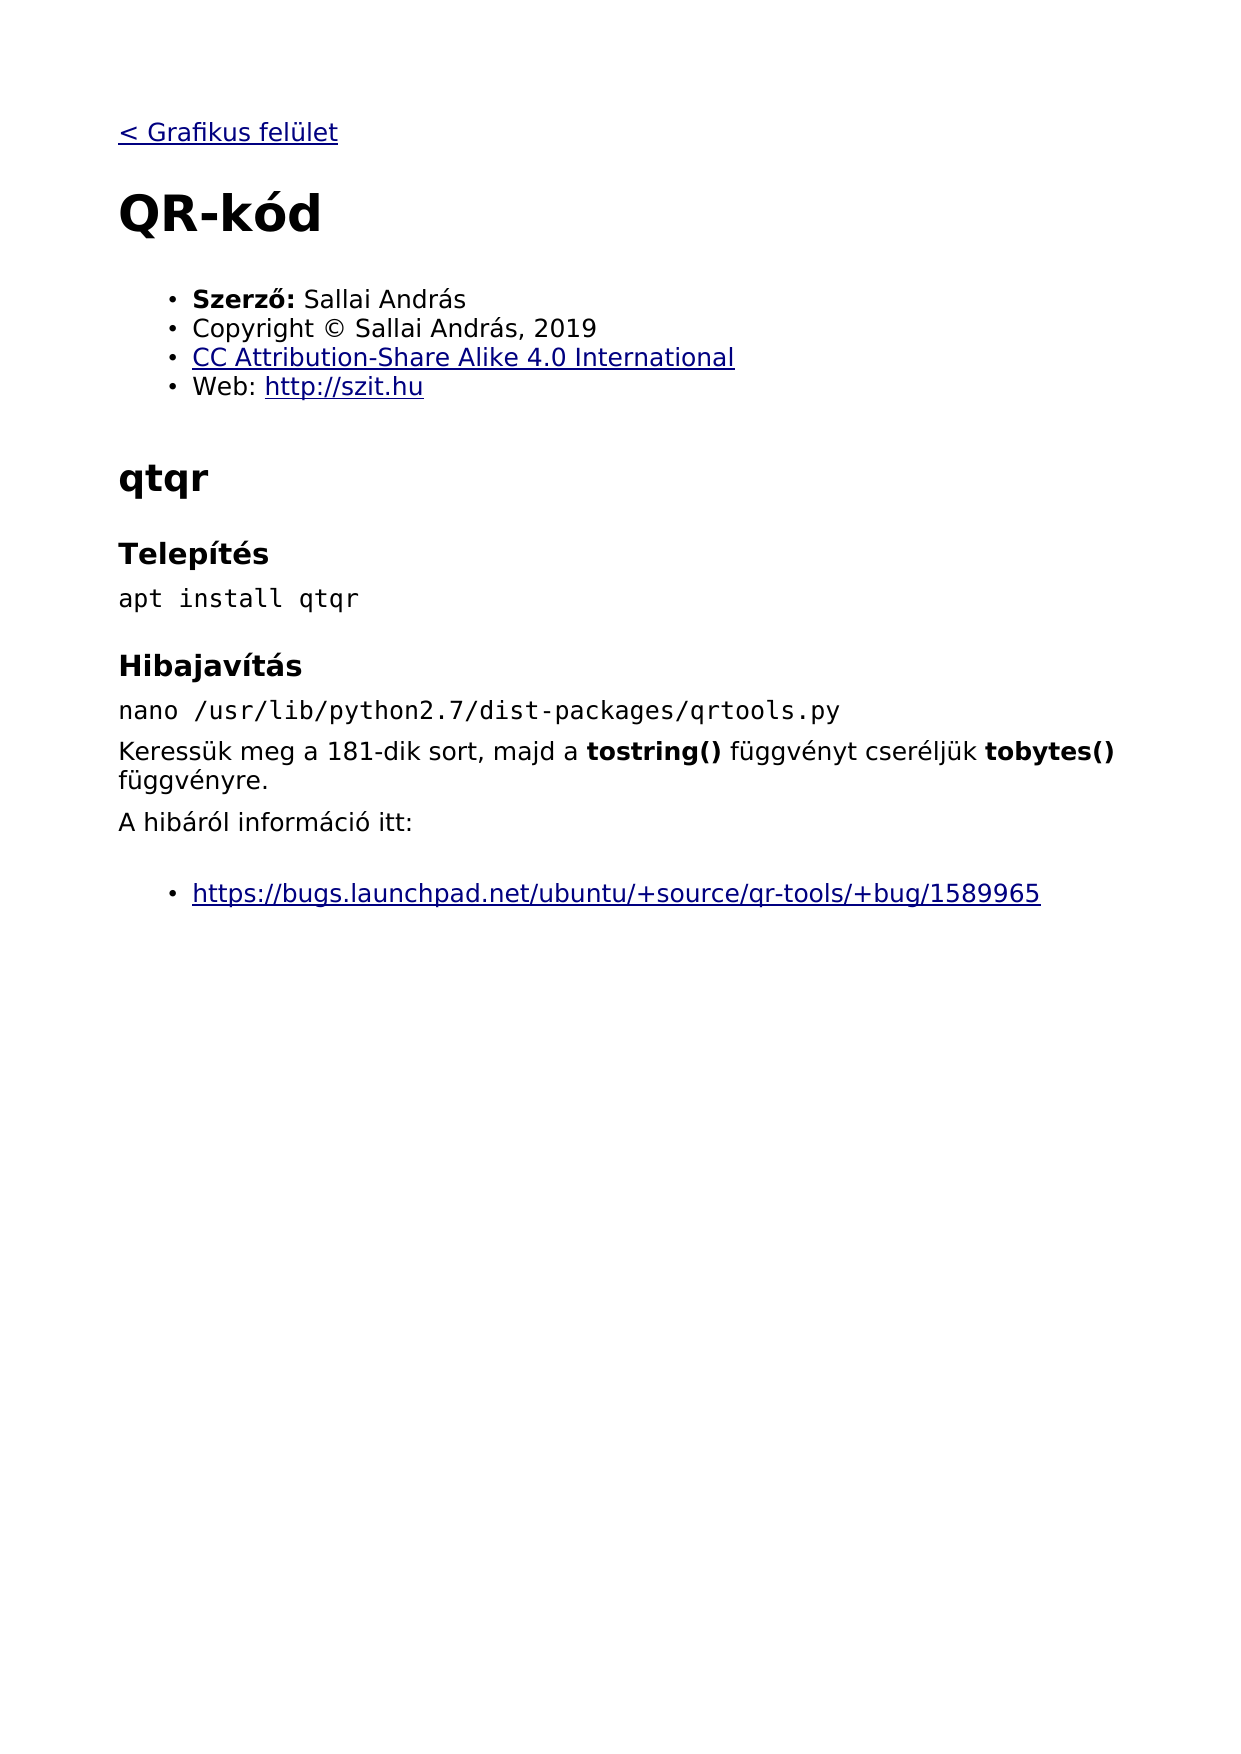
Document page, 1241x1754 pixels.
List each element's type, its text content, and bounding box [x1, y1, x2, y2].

text < Grafikus felület [118, 118, 1122, 147]
list Copyright © Sallai András, 2019 [177, 314, 1122, 343]
list CC Attribution-Share Alike 4.0 International [177, 343, 1122, 372]
text nano /usr/lib/python2.7/dist-packages/qrtools.py [118, 696, 1122, 725]
list Szerző: Sallai András [177, 285, 1122, 314]
list Web: http://szit.hu [177, 372, 1122, 402]
list https://bugs.launchpad.net/ubuntu/+source/qr-tools/+bug/1589965 [177, 879, 1122, 908]
subtitle Telepítés [118, 537, 1122, 571]
text A hibáról információ itt: [118, 808, 1122, 837]
subtitle QR-kód [118, 185, 1122, 243]
subtitle qtqr [118, 456, 1122, 500]
subtitle Hibajavítás [118, 650, 1122, 684]
text Keressük meg a 181-dik sort, majd a tostring() függvényt cseréljük tobytes() függvényre. [118, 737, 1122, 795]
text apt install qtqr [118, 584, 1122, 613]
